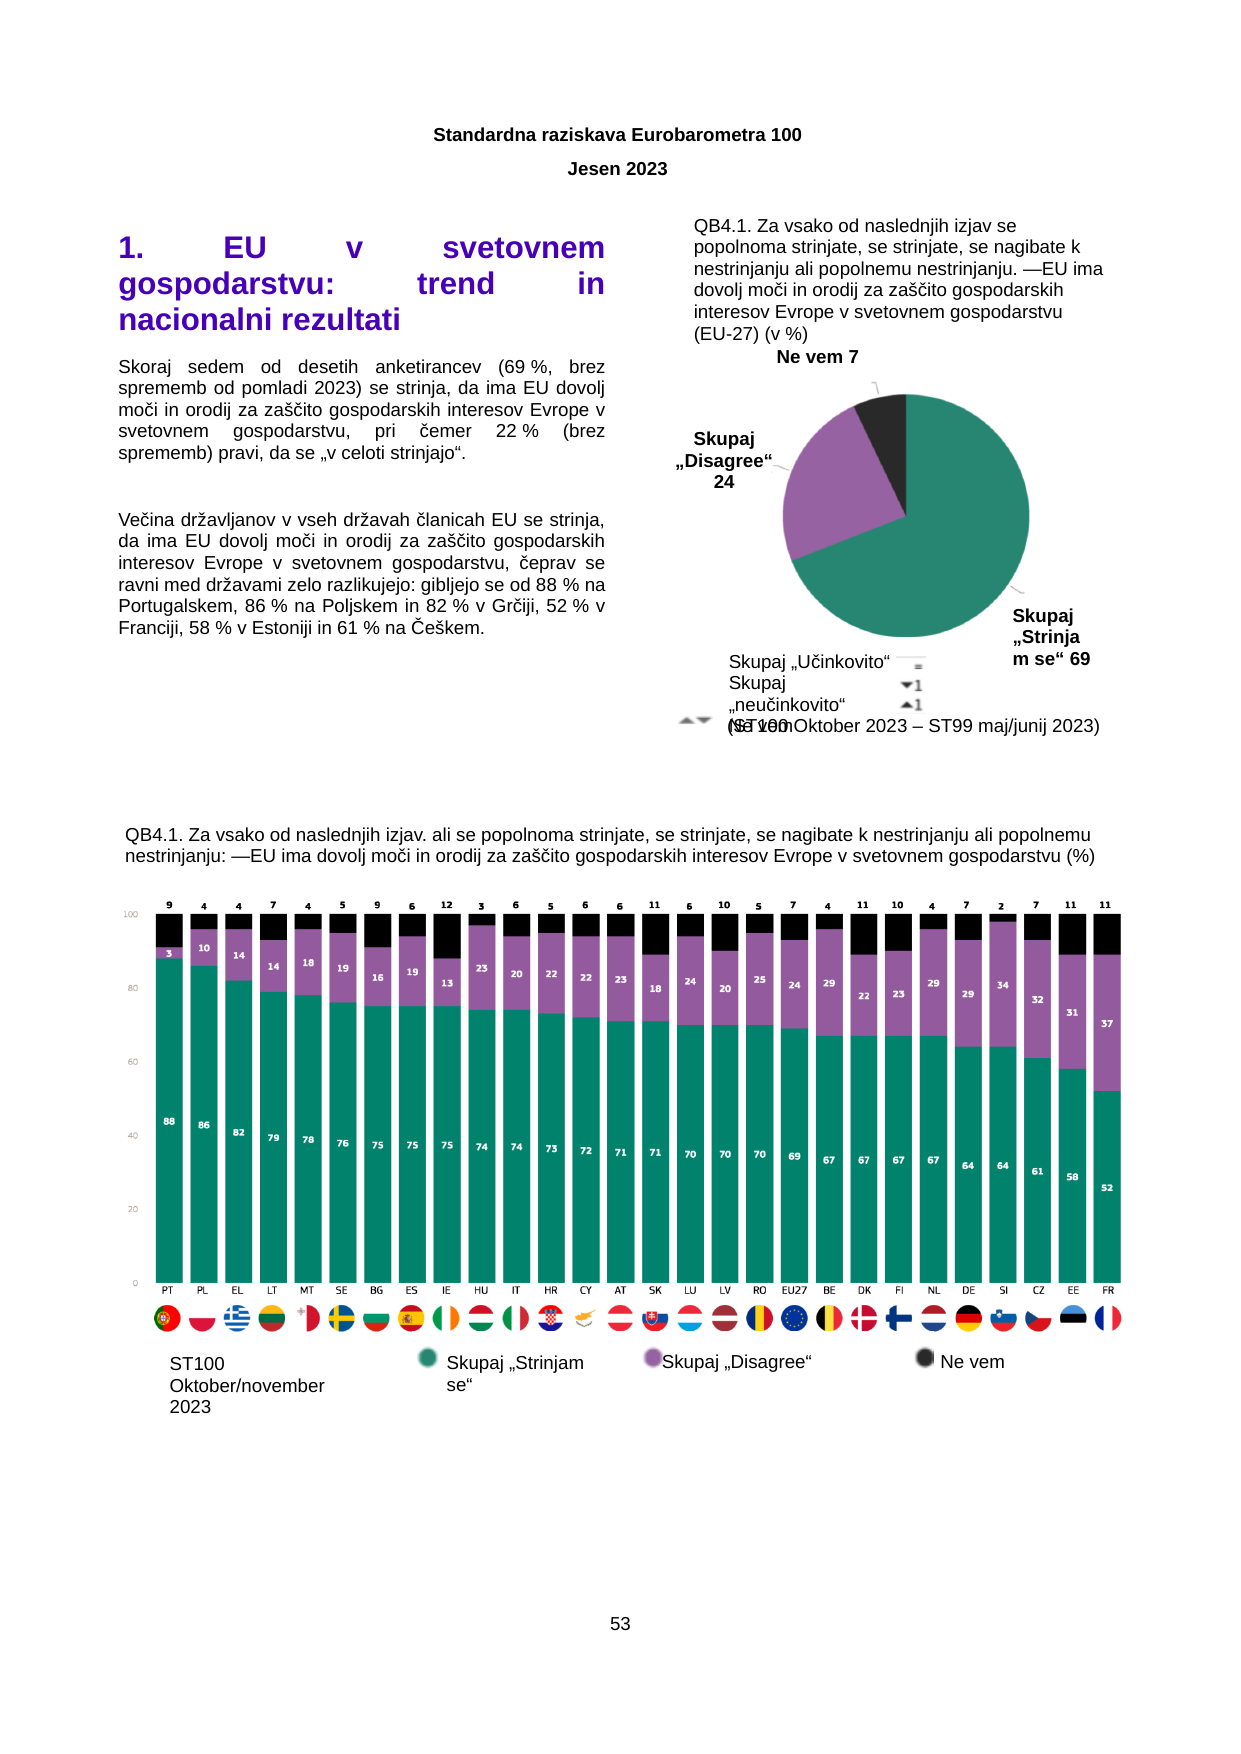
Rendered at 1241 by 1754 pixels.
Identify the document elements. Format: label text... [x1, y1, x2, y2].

text Večina državljanov v vseh državah članicah EU se strinja, da ima EU dovolj moči in orodij za zaščito gospodarskih interesov Evrope v svetovnem gospodarstvu, čeprav se ravni med državami zelo razlikujejo: gibljejo se od 88 % na Portugalskem, 86 % na Poljskem in 82 % v Grčiji, 52 % v Franciji, 58 % v Estoniji in 61 % na Češkem. [118, 509, 605, 638]
subtitle 1. EU v svetovnem gospodarstvu: trend in nacionalni rezultati [118, 229, 605, 337]
text Skoraj sedem od desetih anketirancev (69 %, brez sprememb od pomladi 2023) se strinja, da ima EU dovolj moči in orodij za zaščito gospodarskih interesov Evrope v svetovnem gospodarstvu, pri čemer 22 % (brez sprememb) pravi, da se „v celoti strinjajo“. [118, 356, 605, 463]
picture [673, 713, 713, 729]
picture [114, 894, 1133, 1385]
picture [764, 378, 1032, 637]
picture [896, 656, 926, 714]
